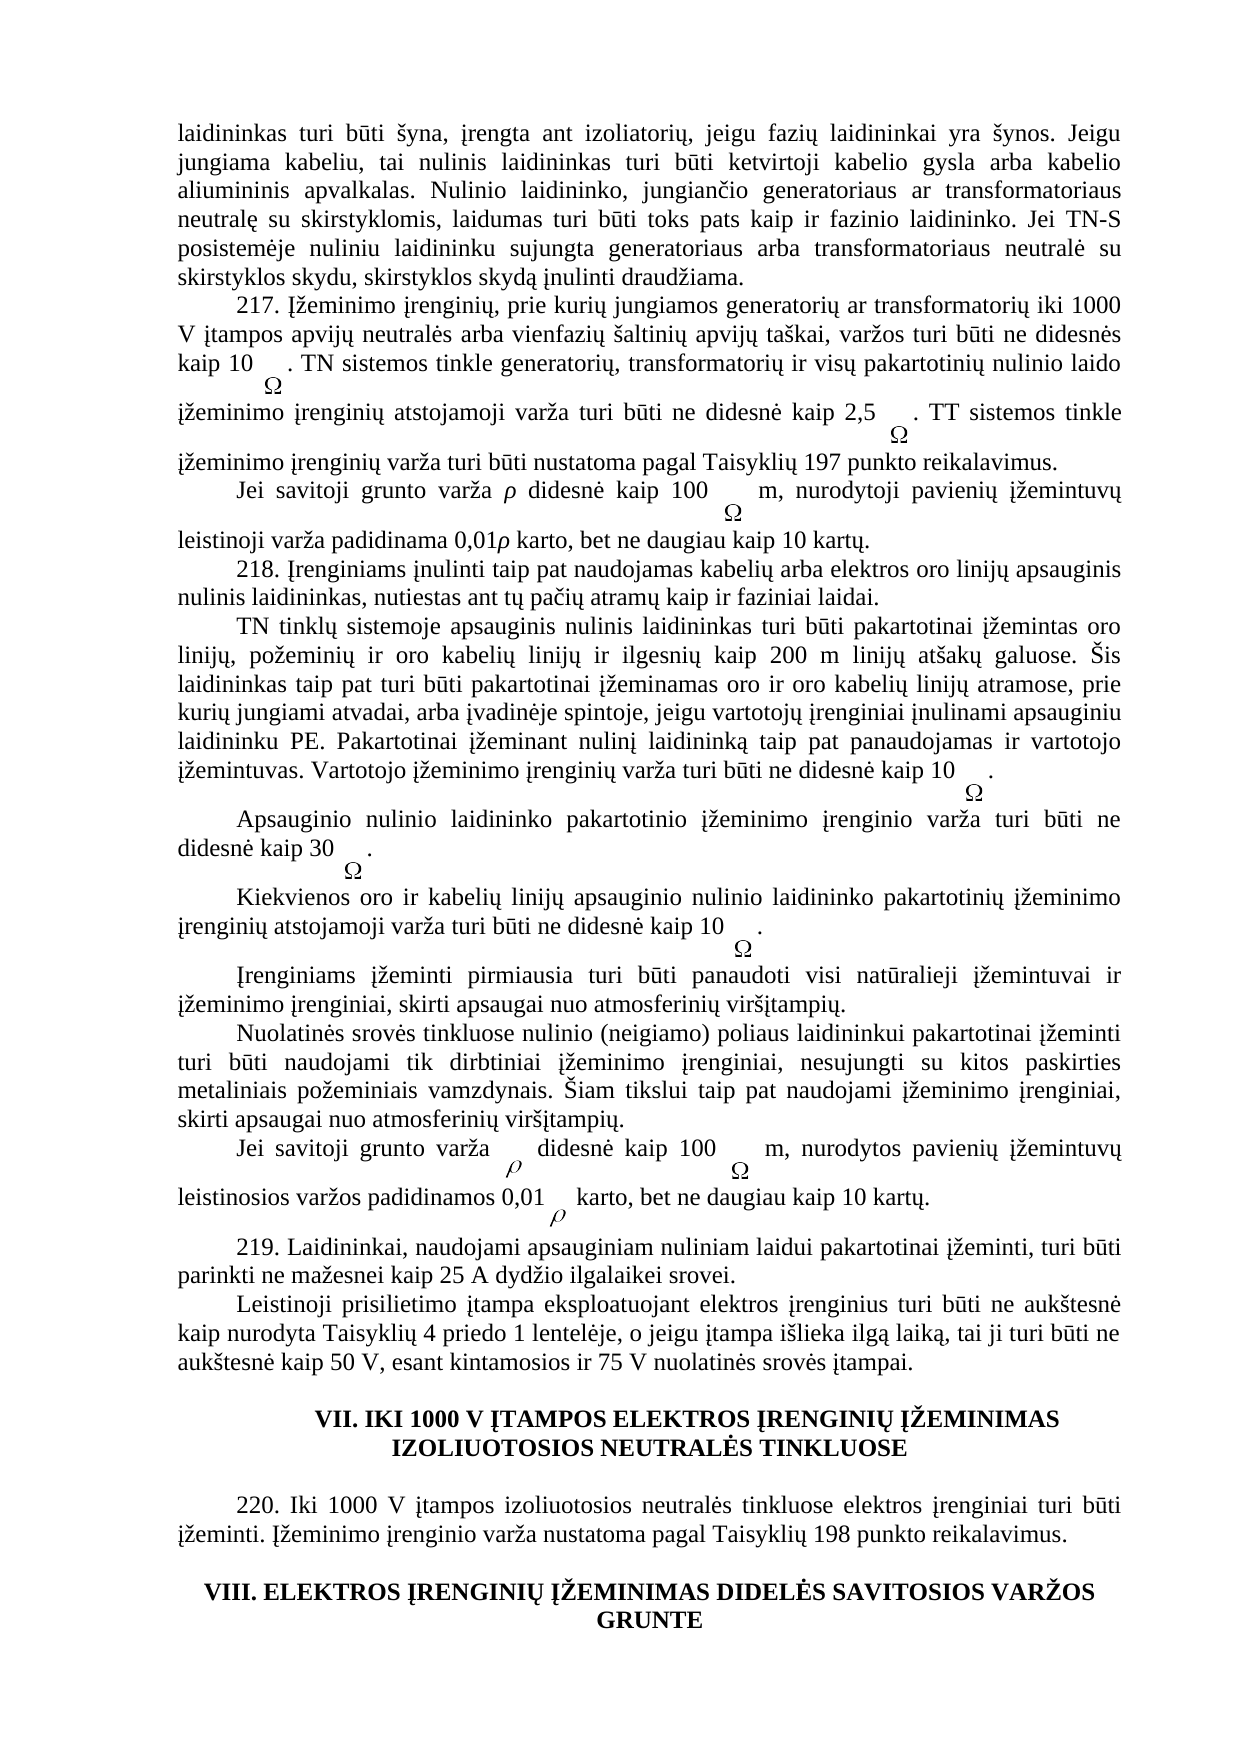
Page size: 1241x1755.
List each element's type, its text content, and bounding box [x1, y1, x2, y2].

text TN tinklų sistemoje apsauginis nulinis laidininkas turi būti pakartotinai įžemintas oro linijų, požeminių ir oro kabelių linijų ir ilgesnių kaip 200 m linijų atšakų galuose. Šis laidininkas taip pat turi būti pakartotinai įžeminamas oro ir oro kabelių linijų atramose, prie kurių jungiami atvadai, arba įvadinėje spintoje, jeigu vartotojų įrenginiai įnulinami apsauginiu laidininku PE. Pakartotinai įžeminant nulinį laidininką taip pat panaudojamas ir vartotojo įžemintuvas. Vartotojo įžeminimo įrenginių varža turi būti ne didesnė kaip 10 . [177, 611, 1122, 804]
text Apsauginio nulinio laidininko pakartotinio įžeminimo įrenginio varža turi būti ne didesnė kaip 30 . [177, 804, 1122, 882]
text Leistinoji prisilietimo įtampa eksploatuojant elektros įrenginius turi būti ne aukštesnė kaip nurodyta Taisyklių 4 priedo 1 lentelėje, o jeigu įtampa išlieka ilgą laiką, tai ji turi būti ne aukštesnė kaip 50 V, esant kintamosios ir 75 V nuolatinės srovės įtampai. [177, 1289, 1122, 1376]
text Nuolatinės srovės tinkluose nulinio (neigiamo) poliaus laidininkui pakartotinai įžeminti turi būti naudojami tik dirbtiniai įžeminimo įrenginiai, nesujungti su kitos paskirties metaliniais požeminiais vamzdynais. Šiam tikslui taip pat naudojami įžeminimo įrenginiai, skirti apsaugai nuo atmosferinių viršįtampių. [177, 1018, 1122, 1133]
text Įrenginiams įžeminti pirmiausia turi būti panaudoti visi natūralieji įžemintuvai ir įžeminimo įrenginiai, skirti apsaugai nuo atmosferinių viršįtampių. [177, 961, 1122, 1018]
text VII. IKI 1000 V ĮTAMPOS ELEKTROS ĮRENGINIŲ ĮŽEMINIMAS IZOLIUOTOSIOS NEUTRALĖS TINKLUOSE [177, 1404, 1122, 1462]
text Jei savitoji grunto varža didesnė kaip 100 m, nurodytos pavienių įžemintuvų leistinosios varžos padidinamos 0,01 karto, bet ne daugiau kaip 10 kartų. [177, 1133, 1122, 1232]
text 220. Iki 1000 V įtampos izoliuotosios neutralės tinkluose elektros įrenginiai turi būti įžeminti. Įžeminimo įrenginio varža nustatoma pagal Taisyklių 198 punkto reikalavimus. [177, 1491, 1122, 1548]
text VIII. ELEKTROS ĮRENGINIŲ ĮŽEMINIMAS DIDELĖS SAVITOSIOS VARŽOS GRUNTE [177, 1577, 1122, 1634]
text Kiekvienos oro ir kabelių linijų apsauginio nulinio laidininko pakartotinių įžeminimo įrenginių atstojamoji varža turi būti ne didesnė kaip 10 . [177, 882, 1122, 961]
text 219. Laidininkai, naudojami apsauginiam nuliniam laidui pakartotinai įžeminti, turi būti parinkti ne mažesnei kaip 25 A dydžio ilgalaikei srovei. [177, 1232, 1122, 1289]
text laidininkas turi būti šyna, įrengta ant izoliatorių, jeigu fazių laidininkai yra šynos. Jeigu jungiama kabeliu, tai nulinis laidininkas turi būti ketvirtoji kabelio gysla arba kabelio aliumininis apvalkalas. Nulinio laidininko, jungiančio generatoriaus ar transformatoriaus neutralę su skirstyklomis, laidumas turi būti toks pats kaip ir fazinio laidininko. Jei TN-S posistemėje nuliniu laidininku sujungta generatoriaus arba transformatoriaus neutralė su skirstyklos skydu, skirstyklos skydą įnulinti draudžiama. [177, 118, 1122, 291]
text Jei savitoji grunto varža ρ didesnė kaip 100 m, nurodytoji pavienių įžemintuvų leistinoji varža padidinama 0,01 ρ karto, bet ne daugiau kaip 10 kartų. [177, 476, 1122, 554]
text 218. Įrenginiams įnulinti taip pat naudojamas kabelių arba elektros oro linijų apsauginis nulinis laidininkas, nutiestas ant tų pačių atramų kaip ir faziniai laidai. [177, 554, 1122, 611]
text 217. Įžeminimo įrenginių, prie kurių jungiamos generatorių ar transformatorių iki 1000 V įtampos apvijų neutralės arba vienfazių šaltinių apvijų taškai, varžos turi būti ne didesnės kaip 10 . TN sistemos tinkle generatorių, transformatorių ir visų pakartotinių nulinio laido įžeminimo įrenginių atstojamoji varža turi būti ne didesnė kaip 2,5 . TT sistemos tinkle įžeminimo įrenginių varža turi būti nustatoma pagal Taisyklių 197 punkto reikalavimus. [177, 291, 1122, 476]
